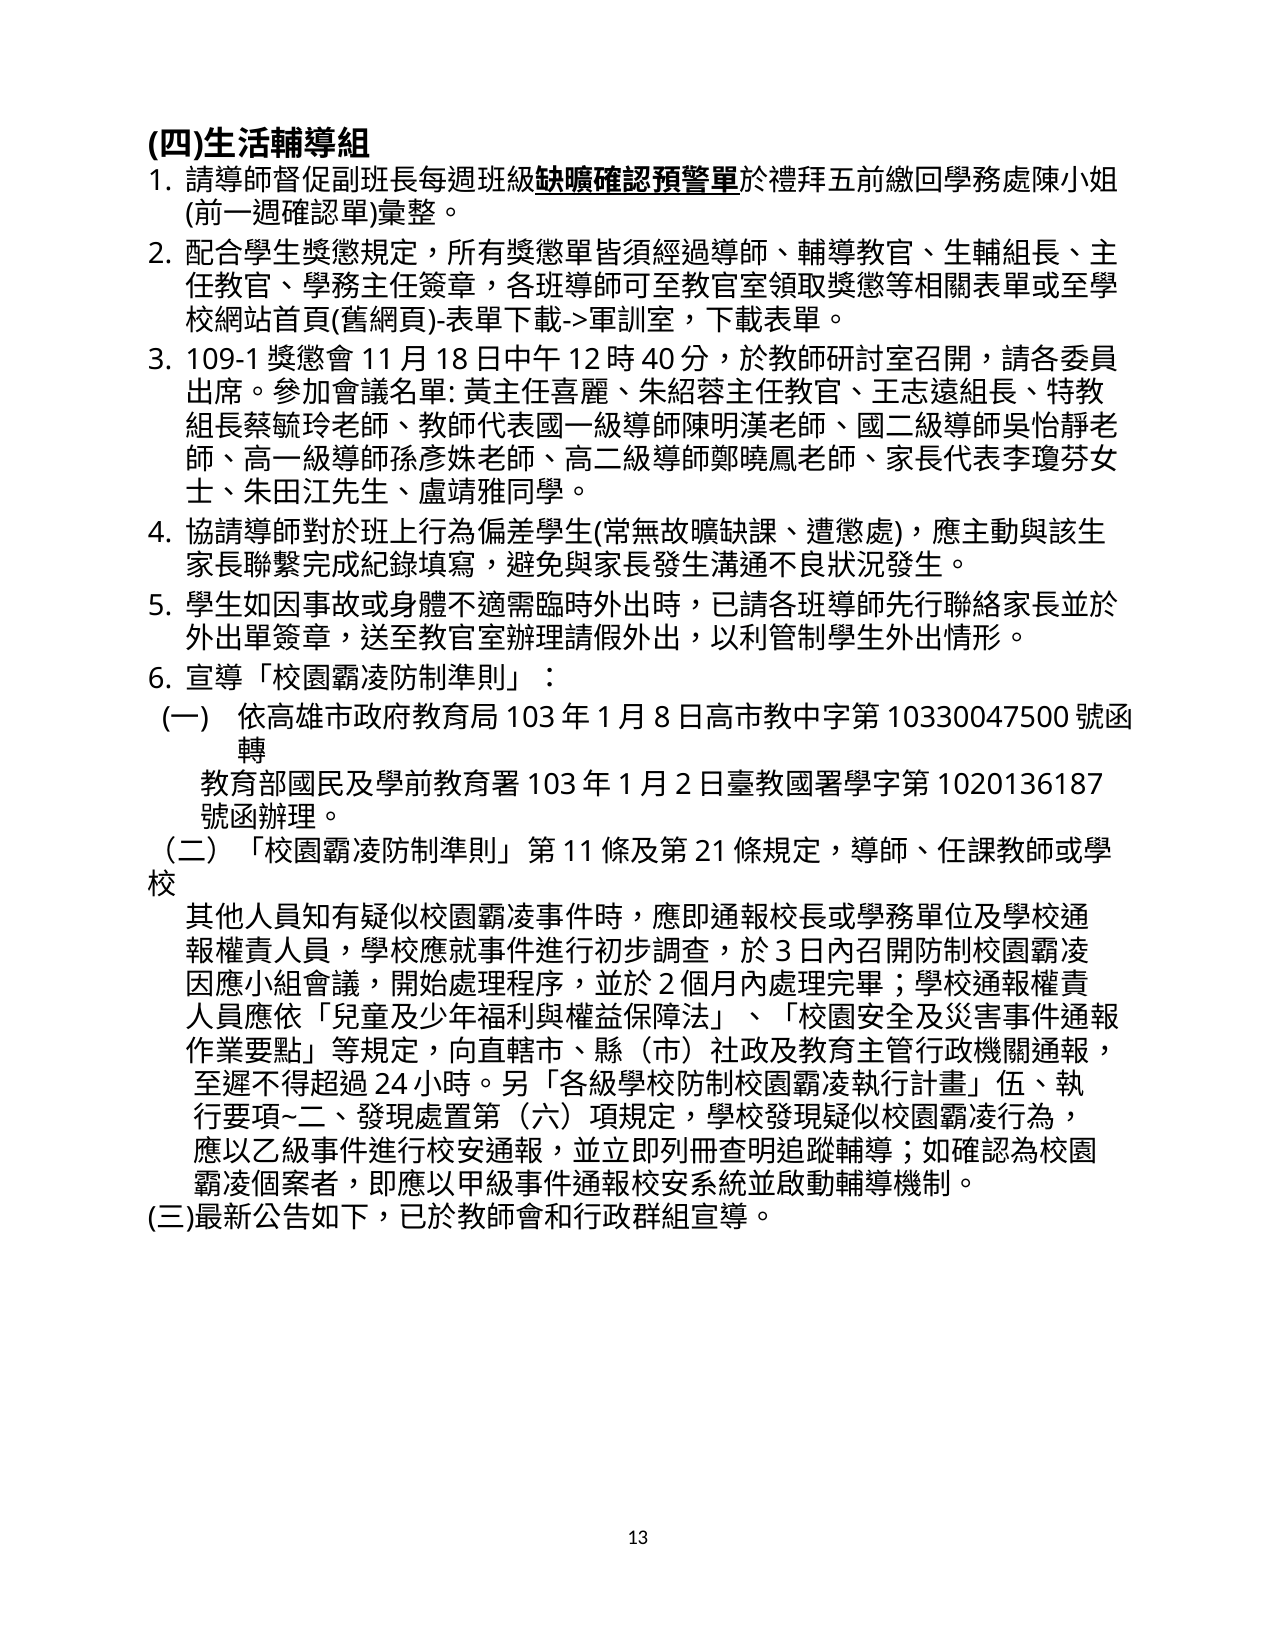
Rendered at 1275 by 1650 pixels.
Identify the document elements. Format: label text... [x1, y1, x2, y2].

list 請導師督促副班長每週班級缺曠確認預警單於禮拜五前繳回學務處陳小姐(前一週確認單)彙整。 [148, 164, 1127, 230]
text 人員應依「兒童及少年福利與權益保障法」、「校園安全及災害事件通報 [148, 1001, 1127, 1034]
text 教育部國民及學前教育署103年1月2日臺教國署學字第1020136187 [162, 768, 1152, 801]
list 協請導師對於班上行為偏差學生(常無故曠缺課、遭懲處)，應主動與該生家長聯繫完成紀錄填寫，避免與家長發生溝通不良狀況發生。 [148, 516, 1127, 582]
list 配合學生獎懲規定，所有獎懲單皆須經過導師、輔導教官、生輔組長、主任教官、學務主任簽章，各班導師可至教官室領取獎懲等相關表單或至學校網站首頁(舊網頁)-表單下載->軍訓室，下載表單。 [148, 237, 1127, 337]
list 109-1獎懲會11月18日中午12時40分，於教師研討室召開，請各委員出席。參加會議名單: 黃主任喜麗、朱紹蓉主任教官、王志遠組長、特教組長蔡毓玲老師、教師代表國一級導師陳明漢老師、國二級導師吳怡靜老師、高一級導師孫彥姝老師、高二級導師鄭曉鳳老師、家長代表李瓊芬女士、朱田江先生、盧靖雅同學。 [148, 343, 1127, 509]
text 因應小組會議，開始處理程序，並於2個月內處理完畢；學校通報權責 [148, 968, 1127, 1001]
text 霸凌個案者，即應以甲級事件通報校安系統並啟動輔導機制。 [148, 1168, 1127, 1201]
list 依高雄市政府教育局103年1月8日高市教中字第10330047500號函轉 [162, 701, 1152, 768]
text 應以乙級事件進行校安通報，並立即列冊查明追蹤輔導；如確認為校園 [148, 1134, 1152, 1168]
text (四)生活輔導組 [148, 122, 1127, 164]
text (三)最新公告如下，已於教師會和行政群組宣導。 [148, 1201, 1127, 1234]
text 至遲不得超過24小時。另「各級學校防制校園霸凌執行計畫」伍、執 [148, 1068, 1127, 1101]
text （二）「校園霸凌防制準則」第11條及第21條規定，導師、任課教師或學校 [148, 834, 1127, 901]
text 作業要點」等規定，向直轄市、縣（市）社政及教育主管行政機關通報， [148, 1034, 1167, 1068]
text 號函辦理。 [162, 801, 1152, 834]
list 學生如因事故或身體不適需臨時外出時，已請各班導師先行聯絡家長並於外出單簽章，送至教官室辦理請假外出，以利管制學生外出情形。 [148, 589, 1127, 655]
text 其他人員知有疑似校園霸凌事件時，應即通報校長或學務單位及學校通 [148, 901, 1127, 934]
text 報權責人員，學校應就事件進行初步調查，於3日內召開防制校園霸凌 [148, 934, 1127, 968]
list 宣導「校園霸凌防制準則」： [148, 662, 1127, 695]
text 行要項~二、發現處置第（六）項規定，學校發現疑似校園霸凌行為， [148, 1101, 1127, 1134]
